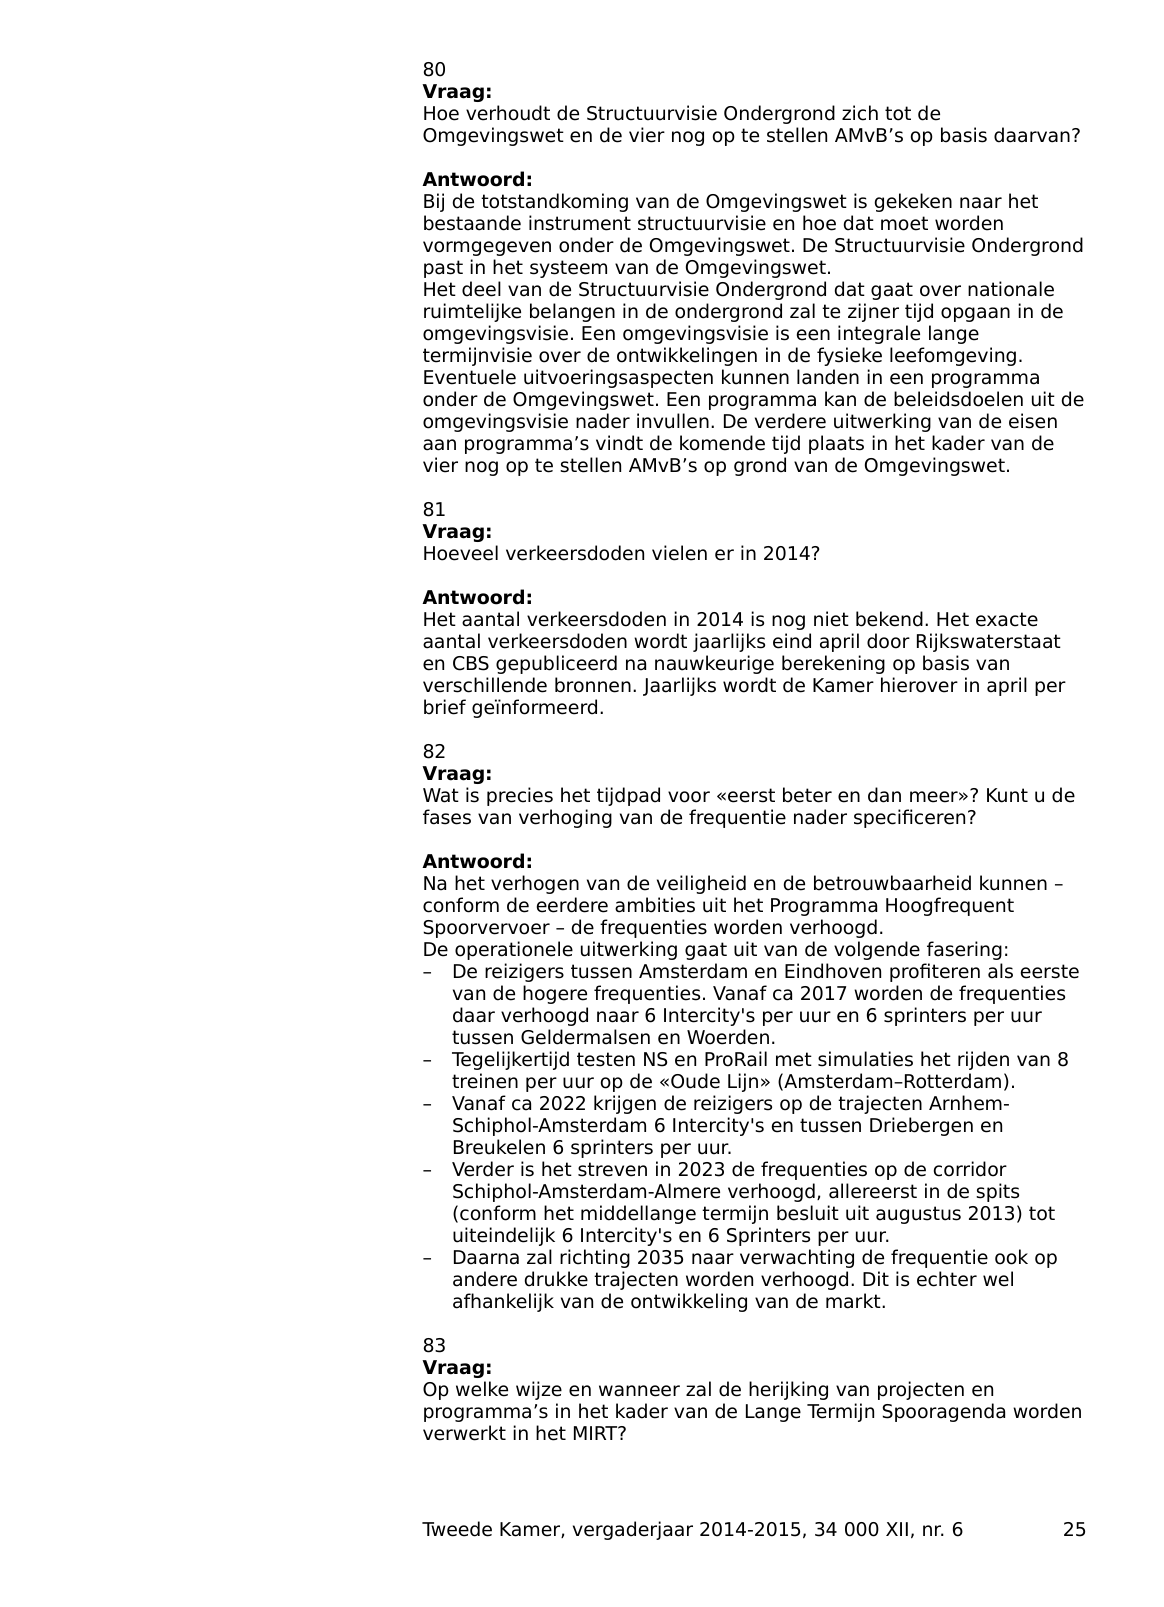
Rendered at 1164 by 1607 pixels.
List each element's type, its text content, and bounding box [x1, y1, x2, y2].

text Het deel van de Structuurvisie Ondergrond dat gaat over nationale ruimtelijke belangen in de ondergrond zal te zijner tijd opgaan in de omgevingsvisie. Een omgevingsvisie is een integrale lange termijnvisie over de ontwikkelingen in de fysieke leefomgeving. Eventuele uitvoeringsaspecten kunnen landen in een programma onder de Omgevingswet. Een programma kan de beleidsdoelen uit de omgevingsvisie nader invullen. De verdere uitwerking van de eisen aan programma’s vindt de komende tijd plaats in het kader van de vier nog op te stellen AMvB’s op grond van de Omgevingswet. [422, 279, 1087, 477]
text – Daarna zal richting 2035 naar verwachting de frequentie ook op andere drukke trajecten worden verhoogd. Dit is echter wel afhankelijk van de ontwikkeling van de markt. [422, 1247, 1087, 1313]
text – Vanaf ca 2022 krijgen de reizigers op de trajecten Arnhem-Schiphol-Amsterdam 6 Intercity's en tussen Driebergen en Breukelen 6 sprinters per uur. [422, 1093, 1087, 1159]
text 83 [422, 1335, 1087, 1357]
text Bij de totstandkoming van de Omgevingswet is gekeken naar het bestaande instrument structuurvisie en hoe dat moet worden vormgegeven onder de Omgevingswet. De Structuurvisie Ondergrond past in het systeem van de Omgevingswet. [422, 191, 1087, 279]
text Vraag: [422, 1357, 1087, 1379]
text – De reizigers tussen Amsterdam en Eindhoven profiteren als eerste van de hogere frequenties. Vanaf ca 2017 worden de frequenties daar verhoogd naar 6 Intercity's per uur en 6 sprinters per uur tussen Geldermalsen en Woerden. [422, 961, 1087, 1049]
text Op welke wijze en wanneer zal de herijking van projecten en programma’s in het kader van de Lange Termijn Spooragenda worden verwerkt in het MIRT? [422, 1379, 1087, 1445]
text Vraag: [422, 521, 1087, 543]
text Antwoord: [422, 587, 1087, 609]
text 82 [422, 741, 1087, 763]
text Hoeveel verkeersdoden vielen er in 2014? [422, 543, 1087, 565]
text Wat is precies het tijdpad voor «eerst beter en dan meer»? Kunt u de fases van verhoging van de frequentie nader specificeren? [422, 785, 1087, 829]
text Vraag: [422, 81, 1087, 103]
text De operationele uitwerking gaat uit van de volgende fasering: [422, 939, 1087, 961]
text Hoe verhoudt de Structuurvisie Ondergrond zich tot de Omgevingswet en de vier nog op te stellen AMvB’s op basis daarvan? [422, 103, 1087, 147]
text Het aantal verkeersdoden in 2014 is nog niet bekend. Het exacte aantal verkeersdoden wordt jaarlijks eind april door Rijkswaterstaat en CBS gepubliceerd na nauwkeurige berekening op basis van verschillende bronnen. Jaarlijks wordt de Kamer hierover in april per brief geïnformeerd. [422, 609, 1087, 719]
text – Tegelijkertijd testen NS en ProRail met simulaties het rijden van 8 treinen per uur op de «Oude Lijn» (Amsterdam–Rotterdam). [422, 1049, 1087, 1093]
text 81 [422, 499, 1087, 521]
text 80 [422, 59, 1087, 81]
text Antwoord: [422, 851, 1087, 873]
text Vraag: [422, 763, 1087, 785]
text Antwoord: [422, 169, 1087, 191]
text – Verder is het streven in 2023 de frequenties op de corridor Schiphol-Amsterdam-Almere verhoogd, allereerst in de spits (conform het middellange termijn besluit uit augustus 2013) tot uiteindelijk 6 Intercity's en 6 Sprinters per uur. [422, 1159, 1087, 1247]
text Na het verhogen van de veiligheid en de betrouwbaarheid kunnen – conform de eerdere ambities uit het Programma Hoogfrequent Spoorvervoer – de frequenties worden verhoogd. [422, 873, 1087, 939]
